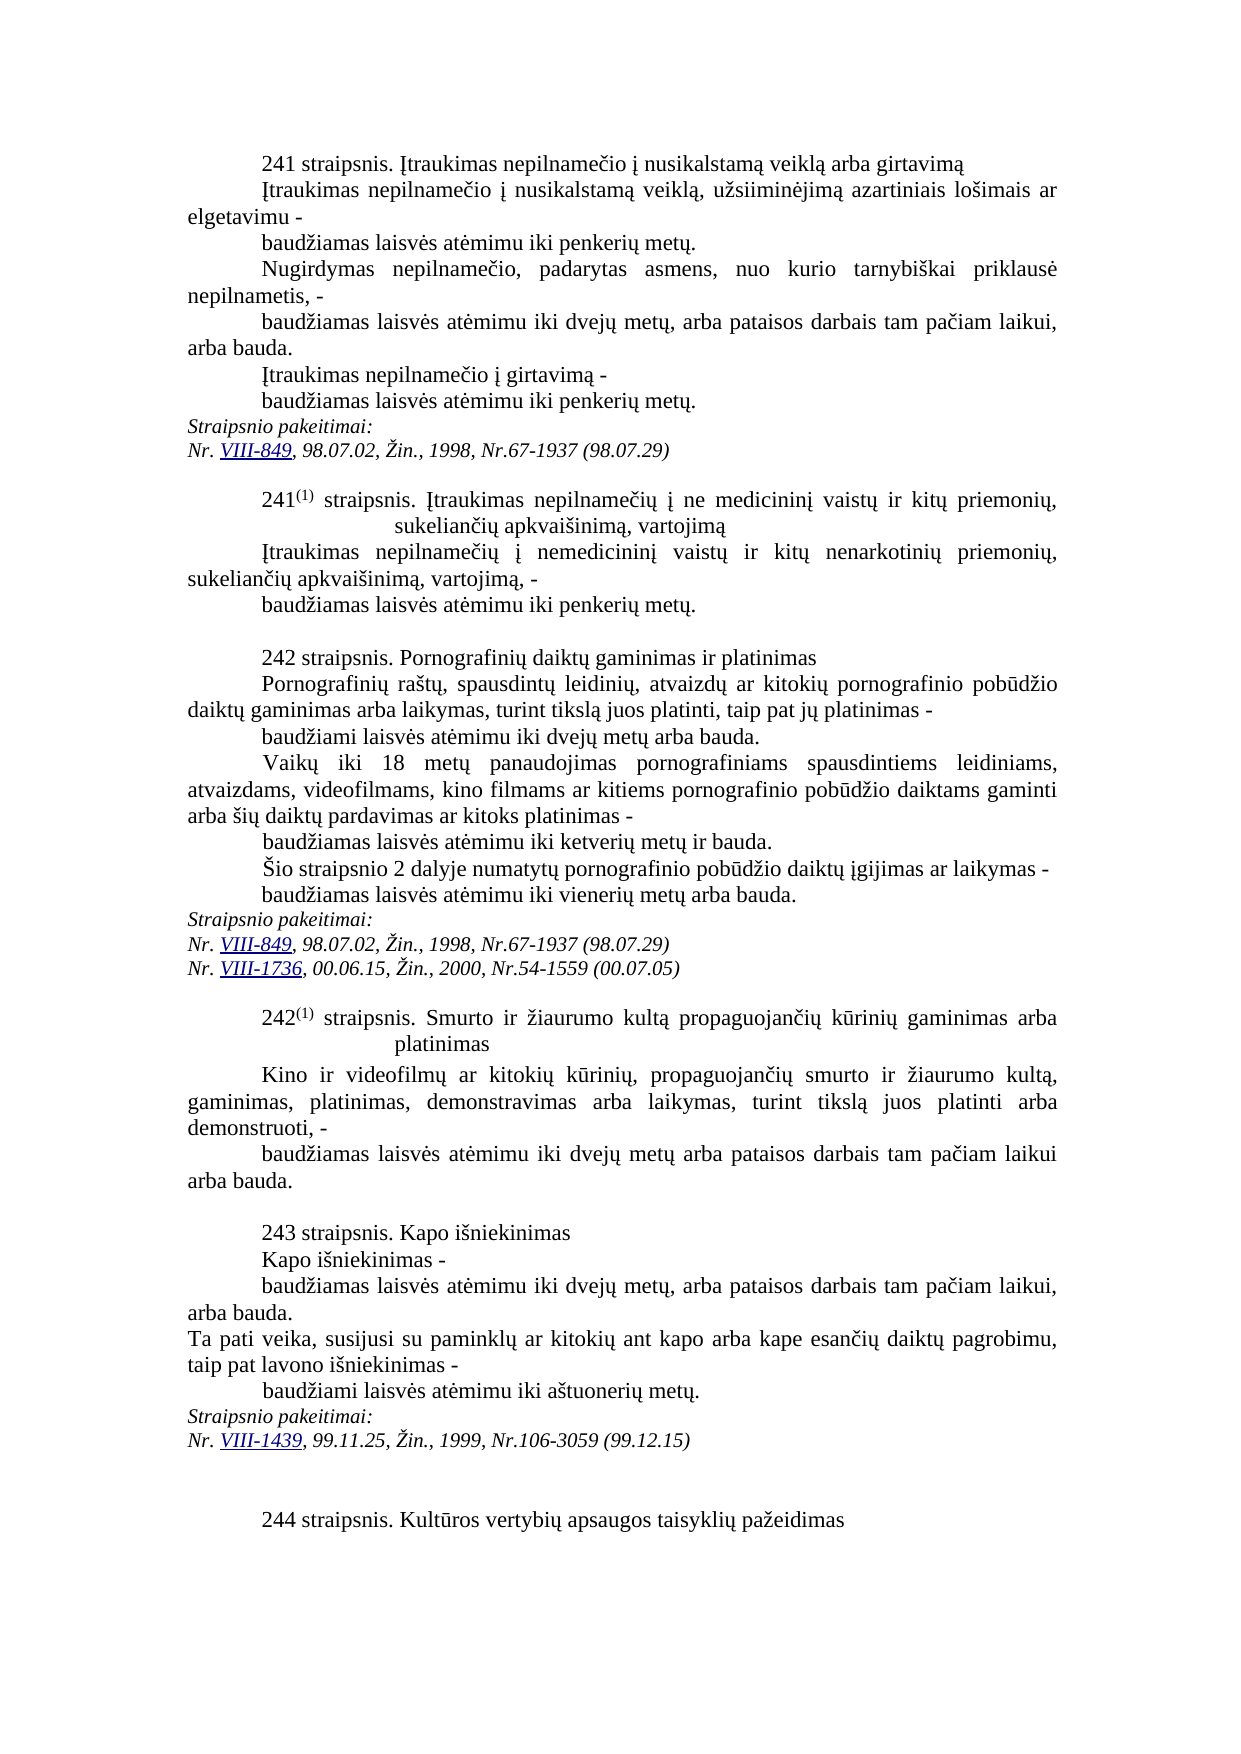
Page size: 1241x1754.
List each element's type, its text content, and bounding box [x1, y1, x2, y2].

text Nr. VIII-849, 98.07.02, Žin., 1998, Nr.67-1937 (98.07.29) [187, 931, 1059, 956]
text 243 straipsnis. Kapo išniekinimas [205, 1219, 1059, 1246]
text Įtraukimas nepilnamečio į girtavimą - [208, 361, 1059, 387]
text baudžiamas laisvės atėmimu iki dvejų metų, arba pataisos darbais tam pačiam laikui, arba bauda. [187, 1272, 1059, 1325]
text Vaikų iki 18 metų panaudojimas pornografiniams spausdintiems leidiniams, atvaizdams, videofilmams, kino filmams ar kitiems pornografinio pobūdžio daiktams gaminti arba šių daiktų pardavimas ar kitoks platinimas - [187, 749, 1059, 828]
text Nugirdymas nepilnamečio, padarytas asmens, nuo kurio tarnybiškai priklausė nepilnametis, - [187, 255, 1059, 308]
text baudžiamas laisvės atėmimu iki penkerių metų. [208, 387, 1059, 413]
text Straipsnio pakeitimai: [187, 907, 1059, 931]
text 244 straipsnis. Kultūros vertybių apsaugos taisyklių pažeidimas [261, 1506, 1059, 1532]
text Įtraukimas nepilnamečio į nusikalstamą veiklą, užsiiminėjimą azartiniais lošimais ar elgetavimu - [187, 176, 1059, 229]
text Nr. VIII-849, 98.07.02, Žin., 1998, Nr.67-1937 (98.07.29) [187, 438, 1059, 462]
text 241(1) straipsnis. Įtraukimas nepilnamečių į ne medicininį vaistų ir kitų priemonių, sukeliančių apkvaišinimą, vartojimą [261, 486, 1059, 538]
text Įtraukimas nepilnamečių į nemedicininį vaistų ir kitų nenarkotinių priemonių, sukeliančių apkvaišinimą, vartojimą, - [187, 538, 1059, 591]
text baudžiamas laisvės atėmimu iki penkerių metų. [187, 591, 1059, 617]
text Ta pati veika, susijusi su paminklų ar kitokių ant kapo arba kape esančių daiktų pagrobimu, taip pat lavono išniekinimas - [187, 1325, 1059, 1378]
text Kino ir videofilmų ar kitokių kūrinių, propaguojančių smurto ir žiaurumo kultą, gaminimas, platinimas, demonstravimas arba laikymas, turint tikslą juos platinti arba demonstruoti, - [187, 1061, 1059, 1140]
text Pornografinių raštų, spausdintų leidinių, atvaizdų ar kitokių pornografinio pobūdžio daiktų gaminimas arba laikymas, turint tikslą juos platinti, taip pat jų platinimas - [187, 670, 1059, 723]
text Kapo išniekinimas - [205, 1246, 1059, 1272]
text Nr. VIII-1736, 00.06.15, Žin., 2000, Nr.54-1559 (00.07.05) [187, 956, 1059, 979]
text baudžiamas laisvės atėmimu iki vienerių metų arba bauda. [187, 881, 1059, 907]
text Nr. VIII-1439, 99.11.25, Žin., 1999, Nr.106-3059 (99.12.15) [187, 1428, 1059, 1452]
text 241 straipsnis. Įtraukimas nepilnamečio į nusikalstamą veiklą arba girtavimą [187, 150, 1059, 176]
text baudžiamas laisvės atėmimu iki ketverių metų ir bauda. [187, 828, 1059, 855]
text baudžiami laisvės atėmimu iki dvejų metų arba bauda. [187, 723, 1059, 749]
text 242 straipsnis. Pornografinių daiktų gaminimas ir platinimas [261, 644, 1059, 670]
text baudžiamas laisvės atėmimu iki dvejų metų arba pataisos darbais tam pačiam laikui arba bauda. [187, 1140, 1059, 1193]
text Šio straipsnio 2 dalyje numatytų pornografinio pobūdžio daiktų įgijimas ar laikymas - [187, 855, 1059, 881]
text 242(1) straipsnis. Smurto ir žiaurumo kultą propaguojančių kūrinių gaminimas arba platinimas [261, 1004, 1059, 1056]
text Straipsnio pakeitimai: [187, 413, 1059, 438]
text baudžiamas laisvės atėmimu iki penkerių metų. [187, 229, 1059, 255]
text baudžiami laisvės atėmimu iki aštuonerių metų. [187, 1378, 1059, 1404]
text baudžiamas laisvės atėmimu iki dvejų metų, arba pataisos darbais tam pačiam laikui, arba bauda. [187, 308, 1059, 361]
text Straipsnio pakeitimai: [187, 1404, 1059, 1428]
